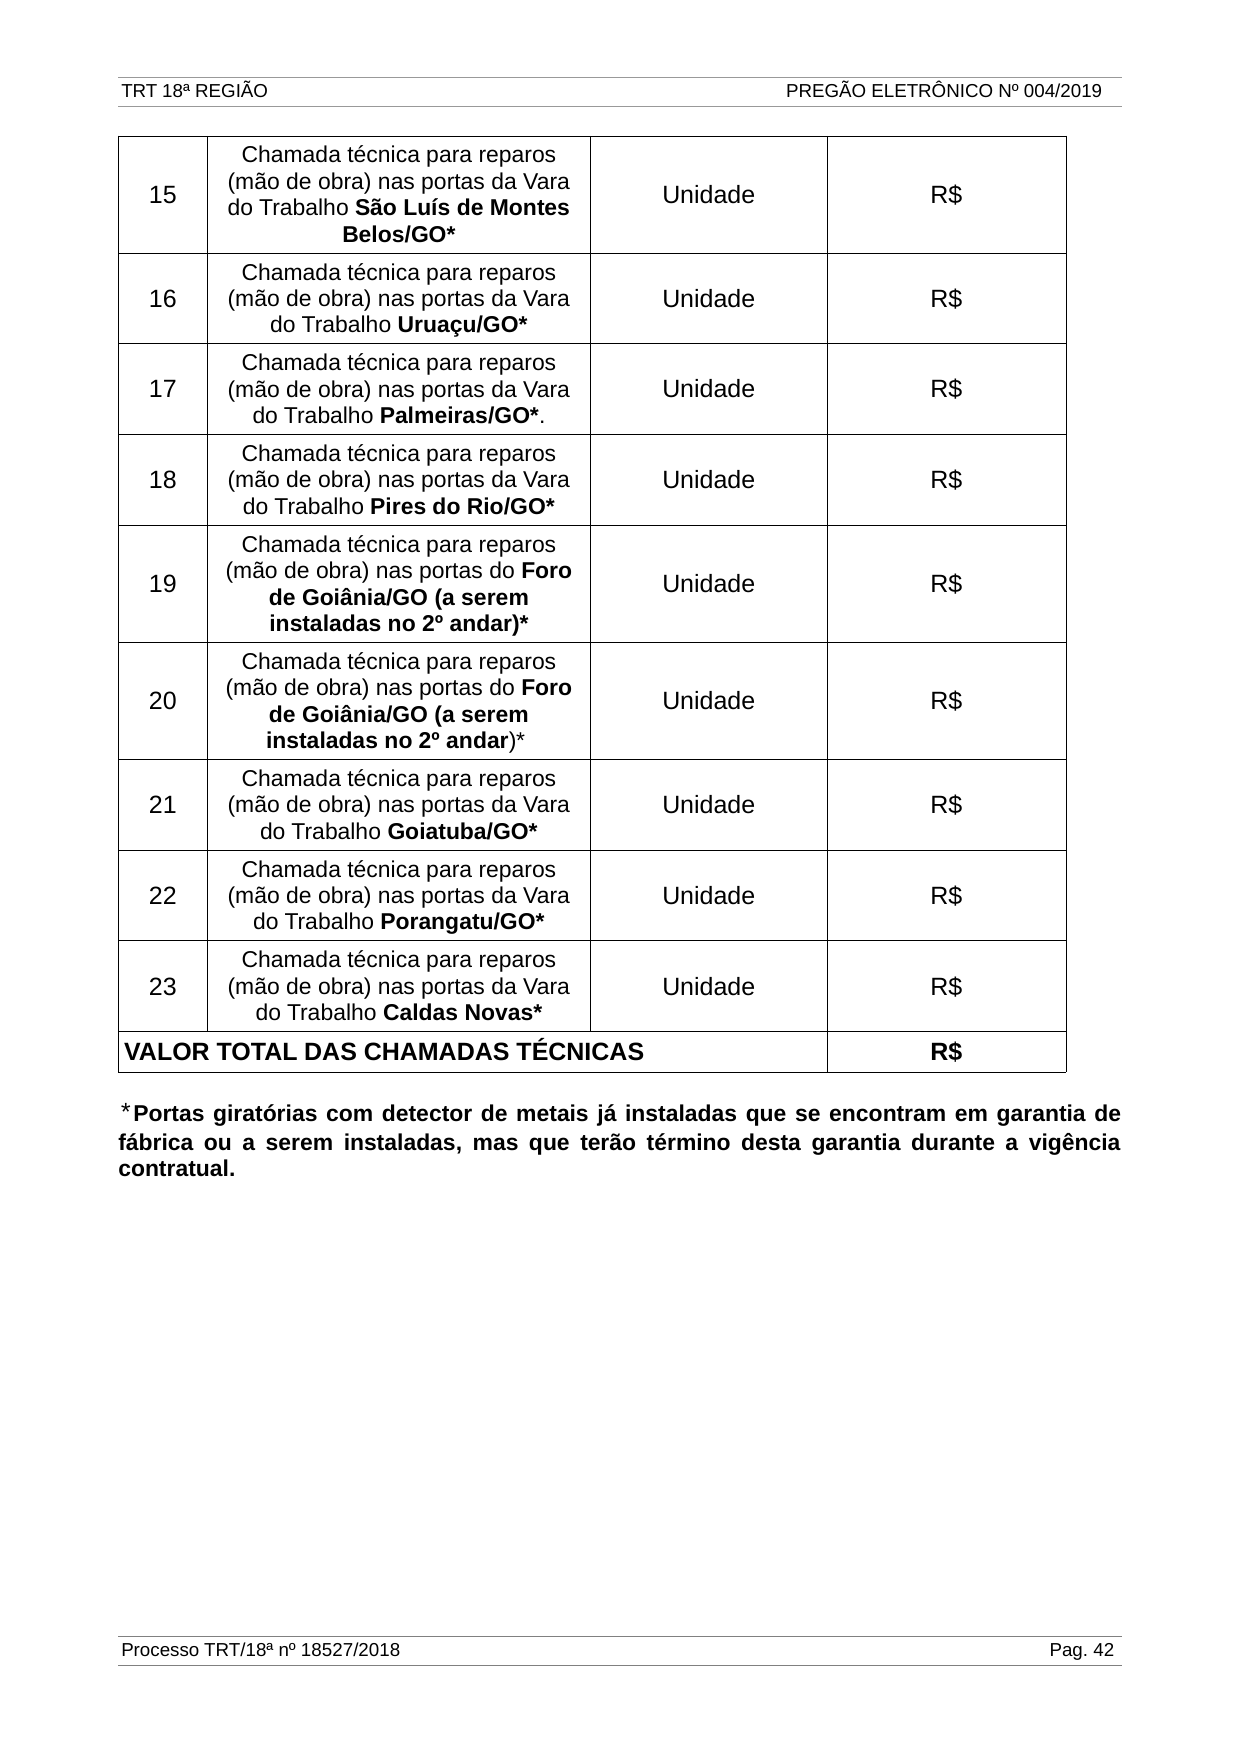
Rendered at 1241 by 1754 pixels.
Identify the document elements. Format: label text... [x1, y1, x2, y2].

table_cell Chamada técnica para reparos (mão de obra) nas portas da Vara do Trabalho São Luís de Montes Belos/GO* [208, 137, 590, 253]
table_cell R$ [828, 254, 1066, 343]
table_cell 16 [119, 254, 207, 343]
text *Portas giratórias com detector de metais já instaladas que se encontram em garantia de fábrica ou a serem instaladas, mas que terão término desta garantia durante a vigência contratual. [118, 1100, 1122, 1182]
table_cell Chamada técnica para reparos (mão de obra) nas portas da Vara do Trabalho Pires do Rio/GO* [208, 435, 590, 525]
table_cell 19 [119, 526, 207, 642]
table_cell 23 [119, 941, 207, 1031]
table_cell R$ [828, 526, 1066, 642]
table_cell Unidade [591, 526, 827, 642]
table_cell 20 [119, 643, 207, 759]
table_cell Chamada técnica para reparos (mão de obra) nas portas do Foro de Goiânia/GO (a serem instaladas no 2º andar)* [208, 526, 590, 642]
table_cell Unidade [591, 760, 827, 850]
table_cell Chamada técnica para reparos (mão de obra) nas portas da Vara do Trabalho Porangatu/GO* [208, 851, 590, 940]
table_cell Chamada técnica para reparos (mão de obra) nas portas da Vara do Trabalho Palmeiras/GO*. [208, 344, 590, 434]
table_cell 22 [119, 851, 207, 940]
table_cell Unidade [591, 851, 827, 940]
table_cell R$ [828, 851, 1066, 940]
table_cell 21 [119, 760, 207, 850]
table_cell 18 [119, 435, 207, 525]
table_cell Chamada técnica para reparos (mão de obra) nas portas da Vara do Trabalho Caldas Novas* [208, 941, 590, 1031]
table_cell R$ [828, 760, 1066, 850]
table_cell Unidade [591, 254, 827, 343]
table_cell R$ [828, 1032, 1066, 1072]
table_cell R$ [828, 435, 1066, 525]
table_cell Unidade [591, 643, 827, 759]
table_cell Unidade [591, 941, 827, 1031]
table_cell Unidade [591, 435, 827, 525]
table_cell Unidade [591, 344, 827, 434]
table_cell 15 [119, 137, 207, 253]
table_cell Chamada técnica para reparos (mão de obra) nas portas da Vara do Trabalho Goiatuba/GO* [208, 760, 590, 850]
table_cell VALOR TOTAL DAS CHAMADAS TÉCNICAS [119, 1032, 827, 1072]
table_cell R$ [828, 643, 1066, 759]
table_cell 17 [119, 344, 207, 434]
table_cell R$ [828, 344, 1066, 434]
table_cell Chamada técnica para reparos (mão de obra) nas portas da Vara do Trabalho Uruaçu/GO* [208, 254, 590, 343]
table_cell Chamada técnica para reparos (mão de obra) nas portas do Foro de Goiânia/GO (a serem instaladas no 2º andar)* [208, 643, 590, 759]
table_cell R$ [828, 941, 1066, 1031]
table_cell Unidade [591, 137, 827, 253]
table_cell R$ [828, 137, 1066, 253]
